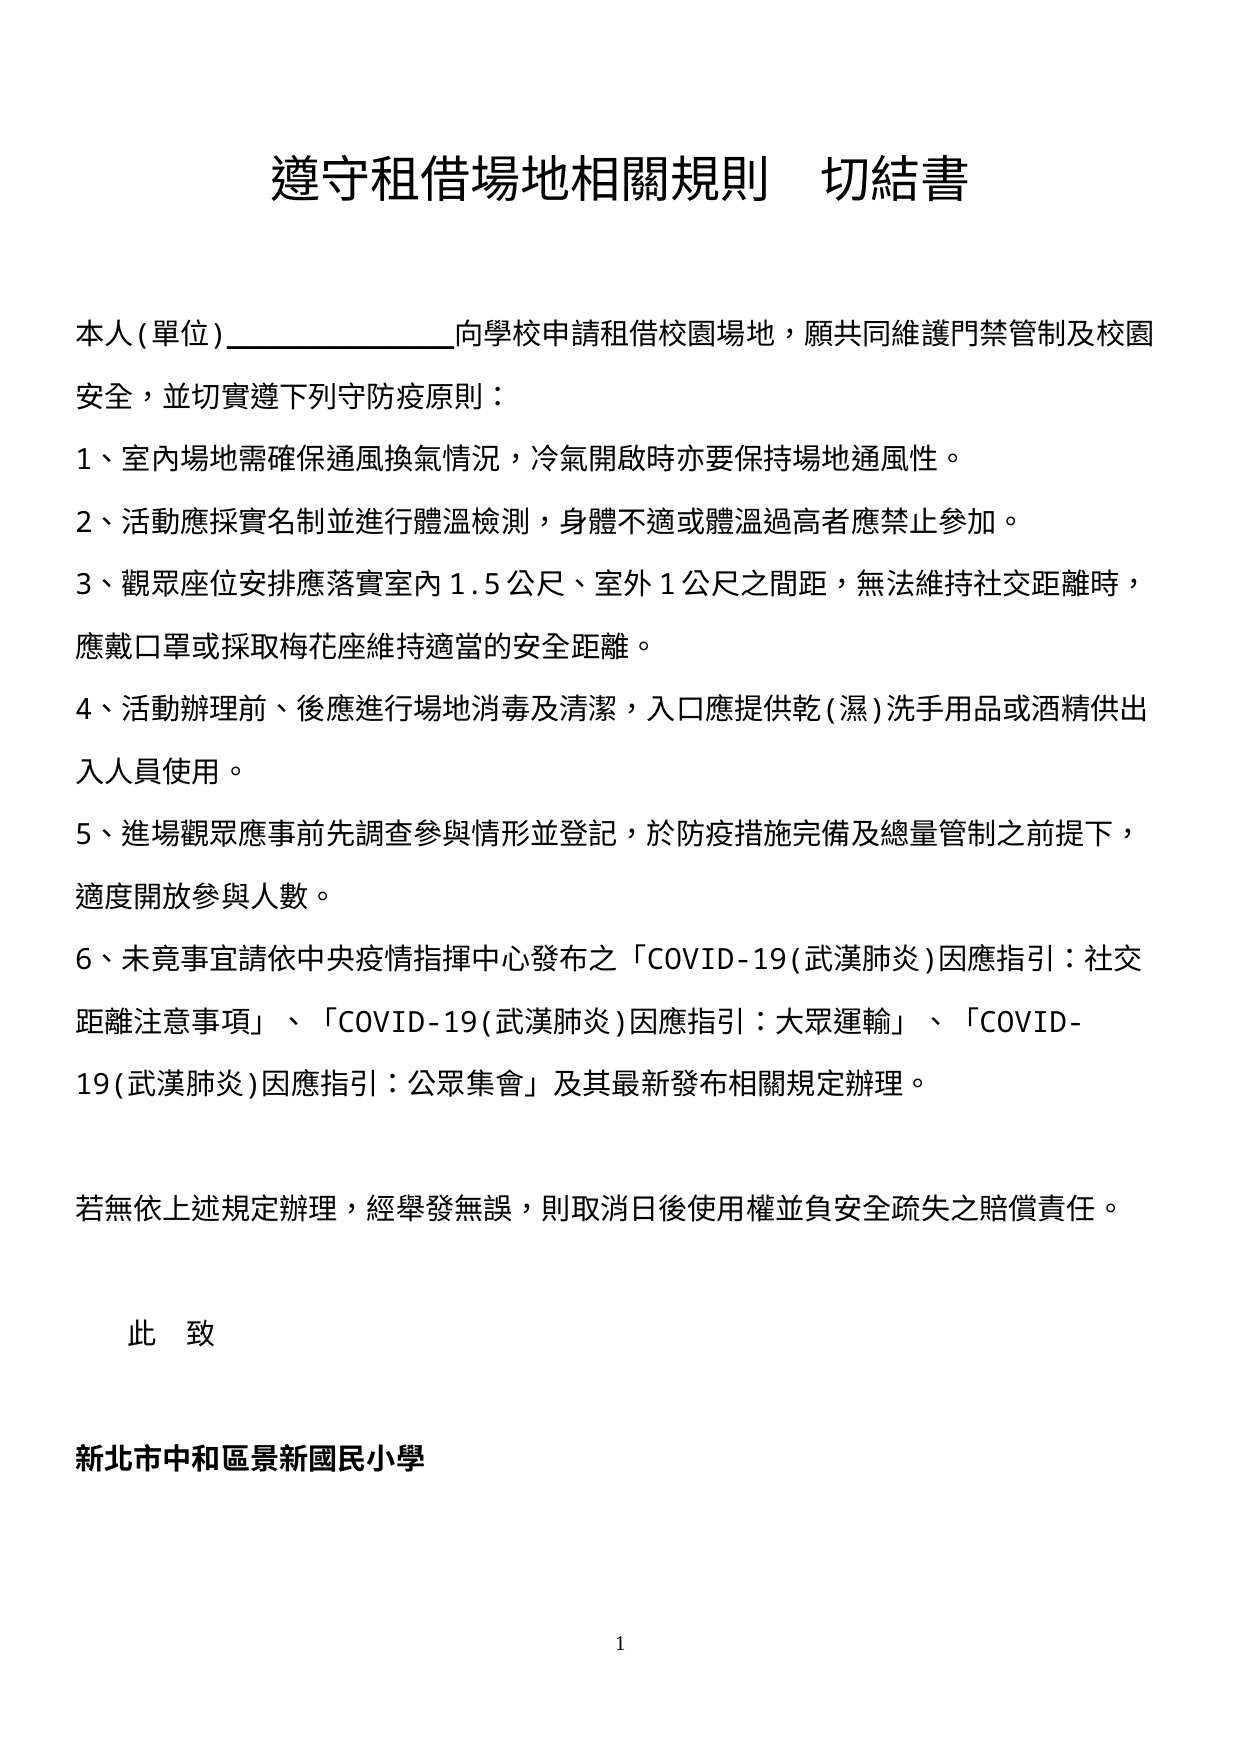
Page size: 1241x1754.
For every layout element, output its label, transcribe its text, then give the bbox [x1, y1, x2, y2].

text 遵守租借場地相關規則 切結書 [75, 103, 1165, 228]
text 本人(單位)_____________向學校申請租借校園場地，願共同維護門禁管制及校園安全，並切實遵下列守防疫原則： [75, 290, 1165, 415]
text 此 致 [75, 1290, 1165, 1353]
text 1、室內場地需確保通風換氣情況，冷氣開啟時亦要保持場地通風性。 2、活動應採實名制並進行體溫檢測，身體不適或體溫過高者應禁止參加。 [75, 415, 1165, 540]
text 4、活動辦理前、後應進行場地消毒及清潔，入口應提供乾(濕)洗手用品或酒精供出入人員使用。 5、進場觀眾應事前先調查參與情形並登記，於防疫措施完備及總量管制之前提下，適度開放參與人數。 6、未竟事宜請依中央疫情指揮中心發布之「COVID-19(武漢肺炎)因應指引：社交距離注意事項」、「COVID-19(武漢肺炎)因應指引：大眾運輸」、「COVID-19(武漢肺炎)因應指引：公眾集會」及其最新發布相關規定辦理。 [75, 665, 1165, 1103]
text 3、觀眾座位安排應落實室內1.5公尺、室外1公尺之間距，無法維持社交距離時，應戴口罩或採取梅花座維持適當的安全距離。 [75, 540, 1165, 665]
text 若無依上述規定辦理，經舉發無誤，則取消日後使用權並負安全疏失之賠償責任。 [75, 1165, 1165, 1228]
text 新北市中和區景新國民小學 [75, 1415, 1165, 1478]
